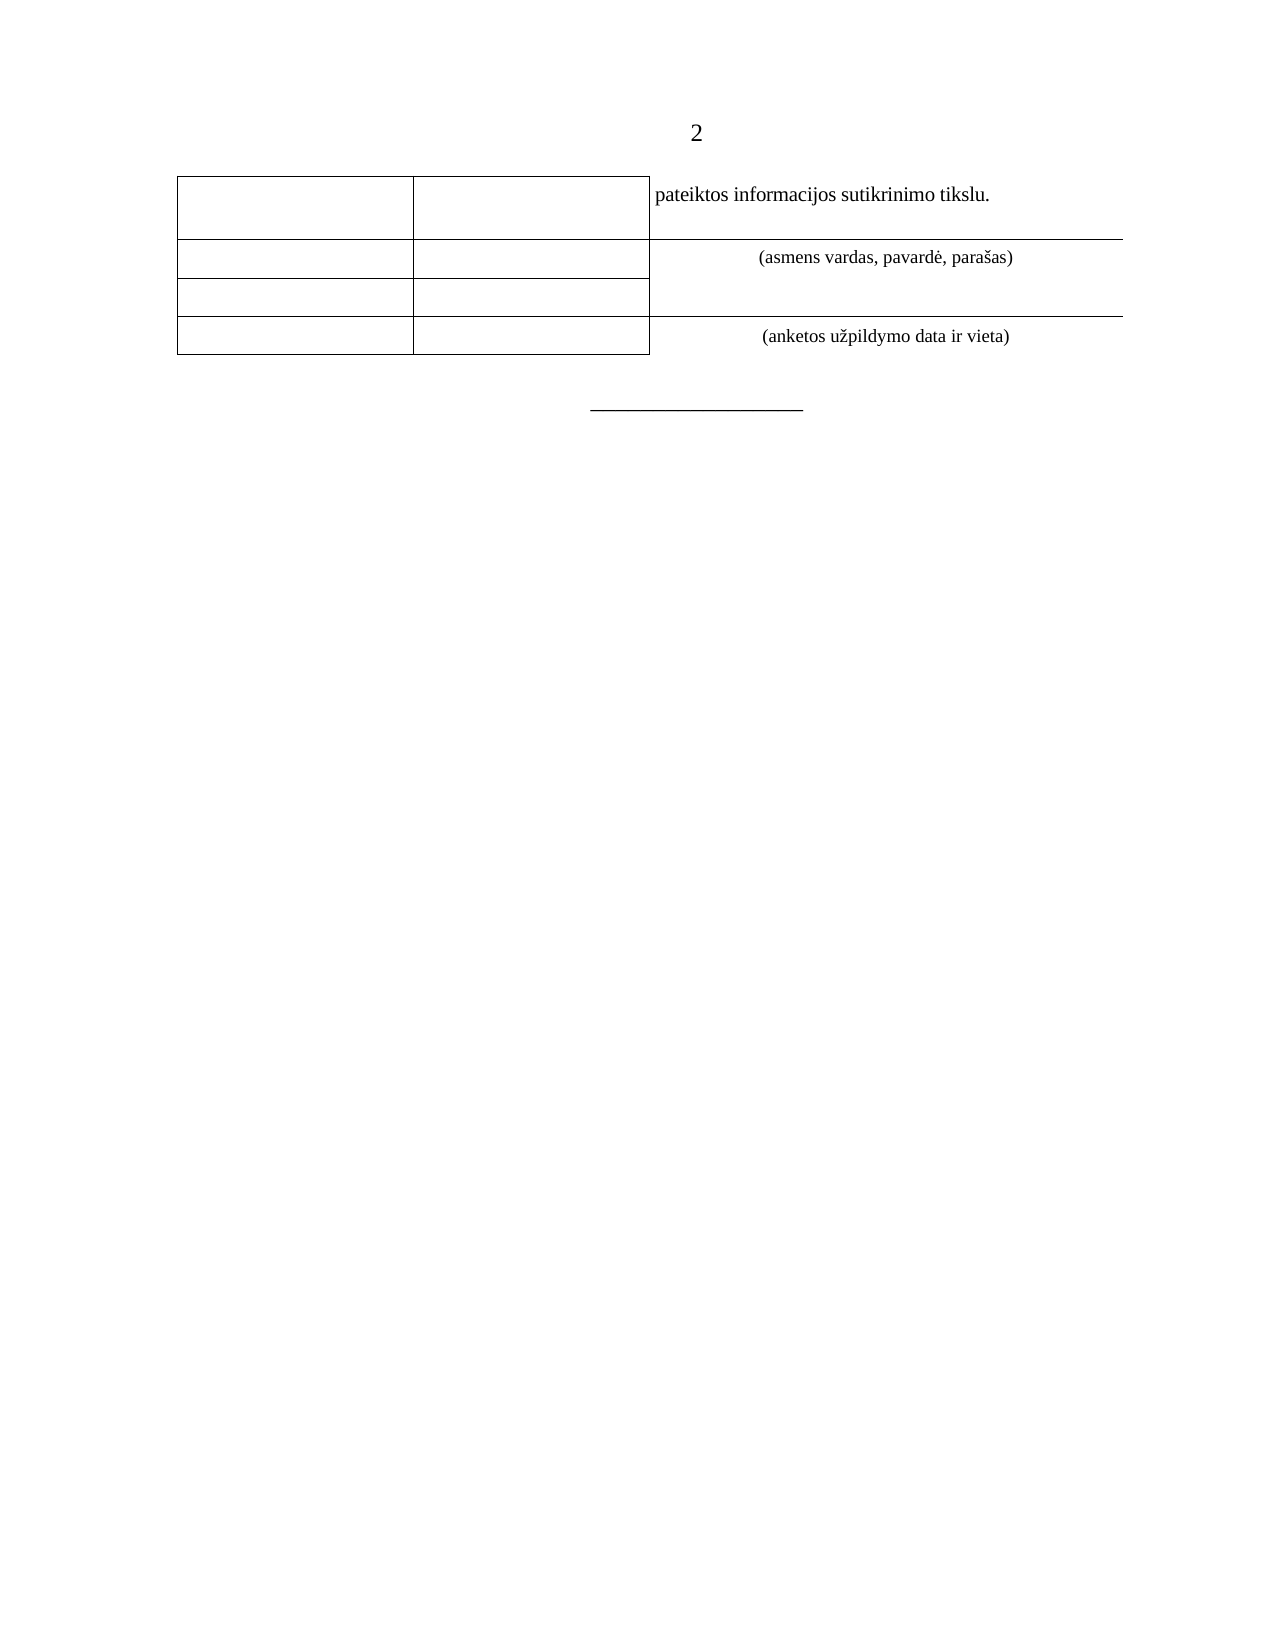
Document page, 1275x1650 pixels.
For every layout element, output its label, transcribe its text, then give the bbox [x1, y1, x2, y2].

table_cell [414, 177, 649, 239]
table_cell [414, 317, 649, 354]
table_cell (asmens vardas, pavardė, parašas) [650, 240, 1122, 278]
text _________________ [177, 385, 1216, 414]
table_cell [650, 278, 1122, 316]
table_cell [178, 279, 413, 316]
table_cell pateiktos informacijos sutikrinimo tikslu. [650, 176, 1122, 239]
table_cell [178, 317, 413, 354]
table_cell [414, 279, 649, 316]
table_cell (anketos užpildymo data ir vieta) [650, 317, 1122, 354]
table_cell [414, 240, 649, 278]
table_cell [178, 240, 413, 278]
table_cell [178, 177, 413, 239]
